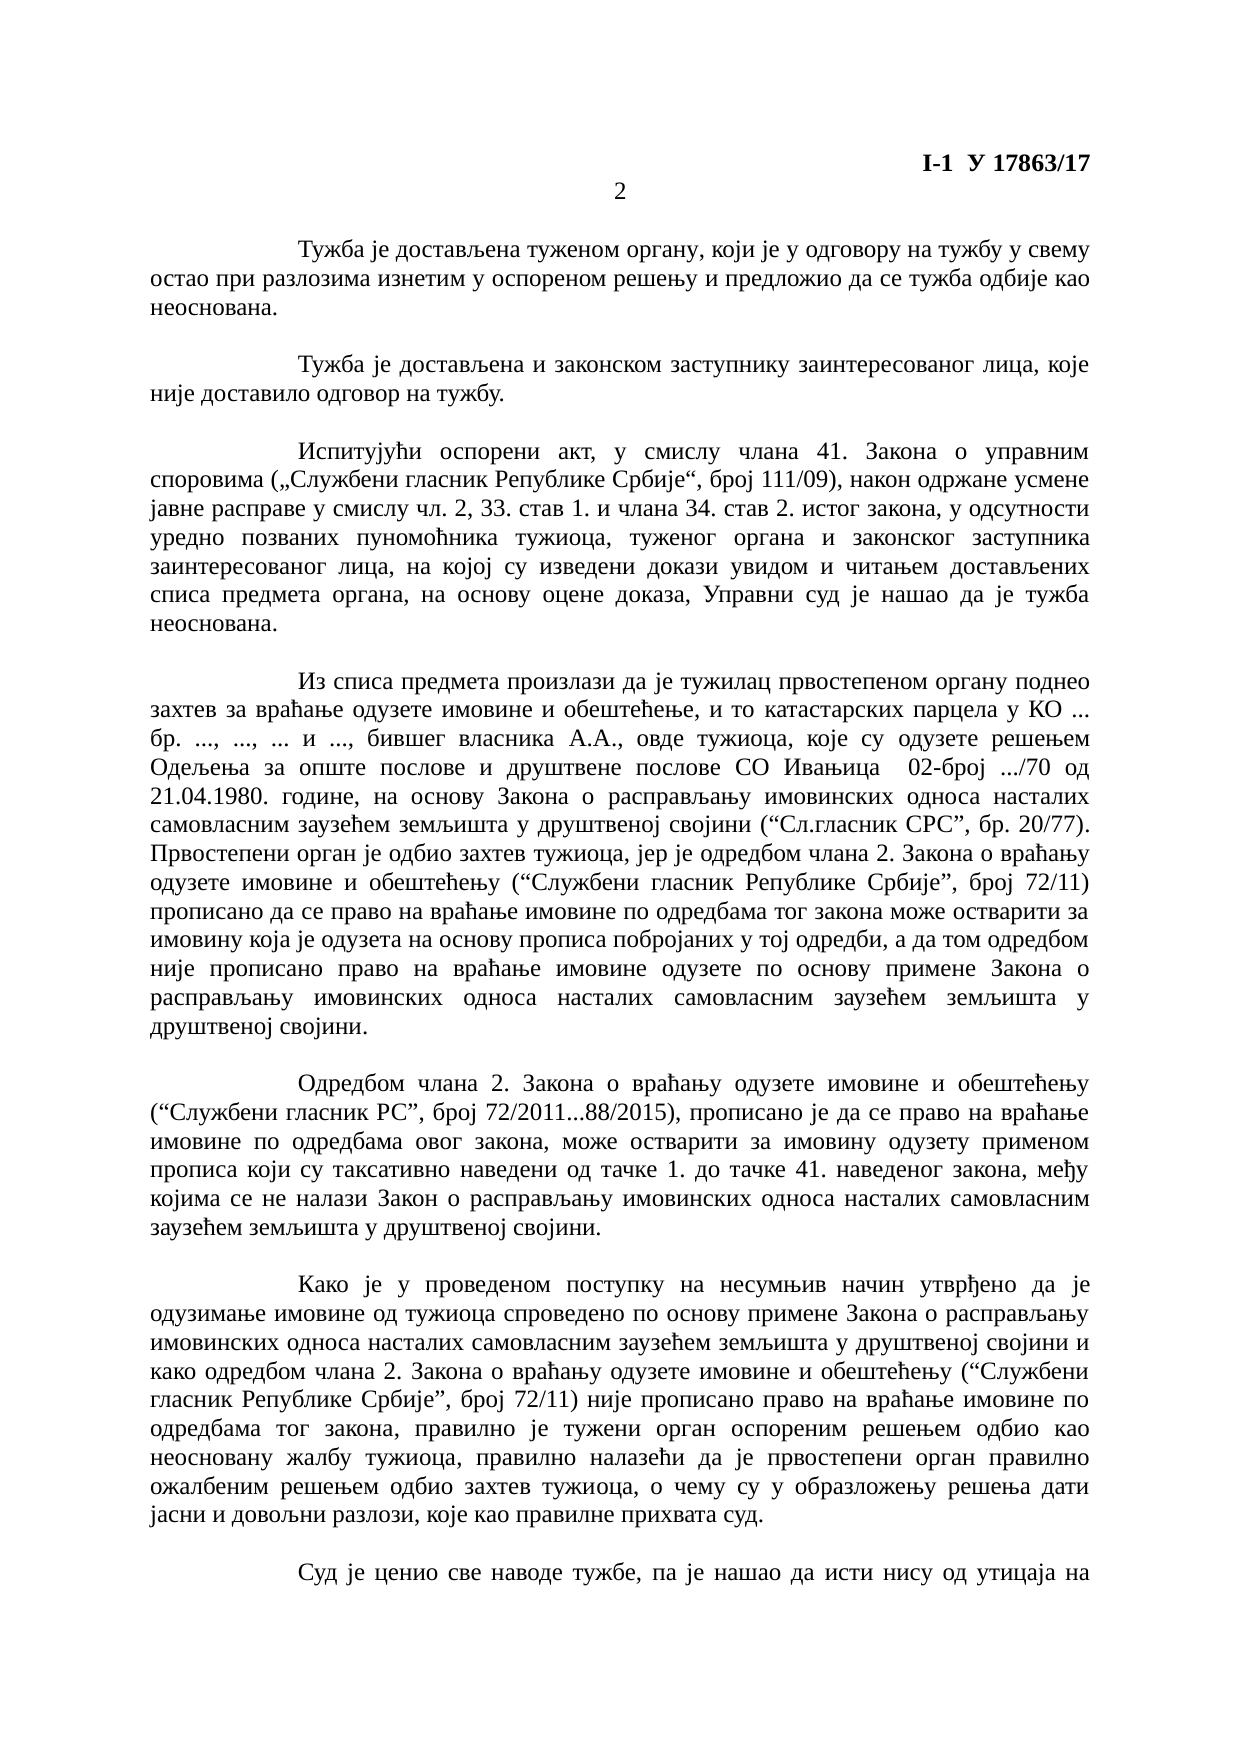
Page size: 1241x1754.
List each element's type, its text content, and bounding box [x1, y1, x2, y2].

text Из списа предмета произлази да је тужилац првостепеном органу поднео захтев за враћање одузете имовине и обештећење, и то катастарских парцела у КО ... бр. ..., ..., ... и ..., бившег власника А.А., овде тужиоца, које су одузете решењем Одељења за опште послове и друштвене послове СО Ивањица 02-број .../70 од 21.04.1980. године, на основу Закона о расправљању имовинских односа насталих самовласним заузећем земљишта у друштвеној својини (“Сл.гласник СРС”, бр. 20/77). Првостепени орган је одбио захтев тужиоца, јер је одредбом члана 2. Закона о враћању одузете имовине и обештећењу (“Службени гласник Републике Србије”, број 72/11) прописано да се право на враћање имовине по одредбама тог закона може остварити за имовину која је одузета на основу прописа побројаних у тој одредби, а да том одредбом није прописано право на враћање имовине одузете по основу примене Закона о расправљању имовинских односа насталих самовласним заузећем земљишта у друштвеној својини. [150, 666, 1090, 1039]
text Тужба је достављена и законском заступнику заинтересованог лица, које није доставило одговор на тужбу. [150, 349, 1090, 407]
text Тужба је достављена туженом органу, који је у одговору на тужбу у свему остао при разлозима изнетим у оспореном решењу и предложио да се тужба одбије као неоснована. [150, 234, 1090, 321]
text Како је у проведеном поступку на несумњив начин утврђено да је одузимање имовине од тужиоца спроведено по основу примене Закона о расправљању имовинских односа насталих самовласним заузећем земљишта у друштвеној својини и како одредбом члана 2. Закона о враћању одузете имовине и обештећењу (“Службени гласник Републике Србије”, број 72/11) није прописано право на враћање имовине по одредбама тог закона, правилно је тужени орган оспореним решењем одбио као неосновану жалбу тужиоца, правилно налазећи да је првостепени орган правилно ожалбеним решењем одбио захтев тужиоца, о чему су у образложењу решења дати јасни и довољни разлози, које као правилне прихвата суд. [150, 1269, 1090, 1528]
text Испитујући оспорени акт, у смислу члана 41. Закона о управним споровима („Службени гласник Републике Србије“, број 111/09), након одржане усмене јавне расправе у смислу чл. 2, 33. став 1. и члана 34. став 2. истог закона, у одсутности уредно позваних пуномоћника тужиоца, туженог органа и законског заступника заинтересованог лица, на којој су изведени докази увидом и читањем достављених списа предмета органа, на основу оцене доказа, Управни суд је нашао да је тужба неоснована. [150, 436, 1090, 637]
text Одредбом члана 2. Закона о враћању одузете имовине и обештећењу (“Службени гласник РС”, број 72/2011...88/2015), прописано је да се право на враћање имовине по одредбама овог закона, може остварити за имовину одузету применом прописа који су таксативно наведени од тачке 1. до тачке 41. наведеног закона, међу којима се не налази Закон о расправљању имовинских односа насталих самовласним заузећем земљишта у друштвеној својини. [150, 1068, 1090, 1241]
text Суд је ценио све наводе тужбе, па је нашао да исти нису од утицаја на [150, 1557, 1090, 1586]
